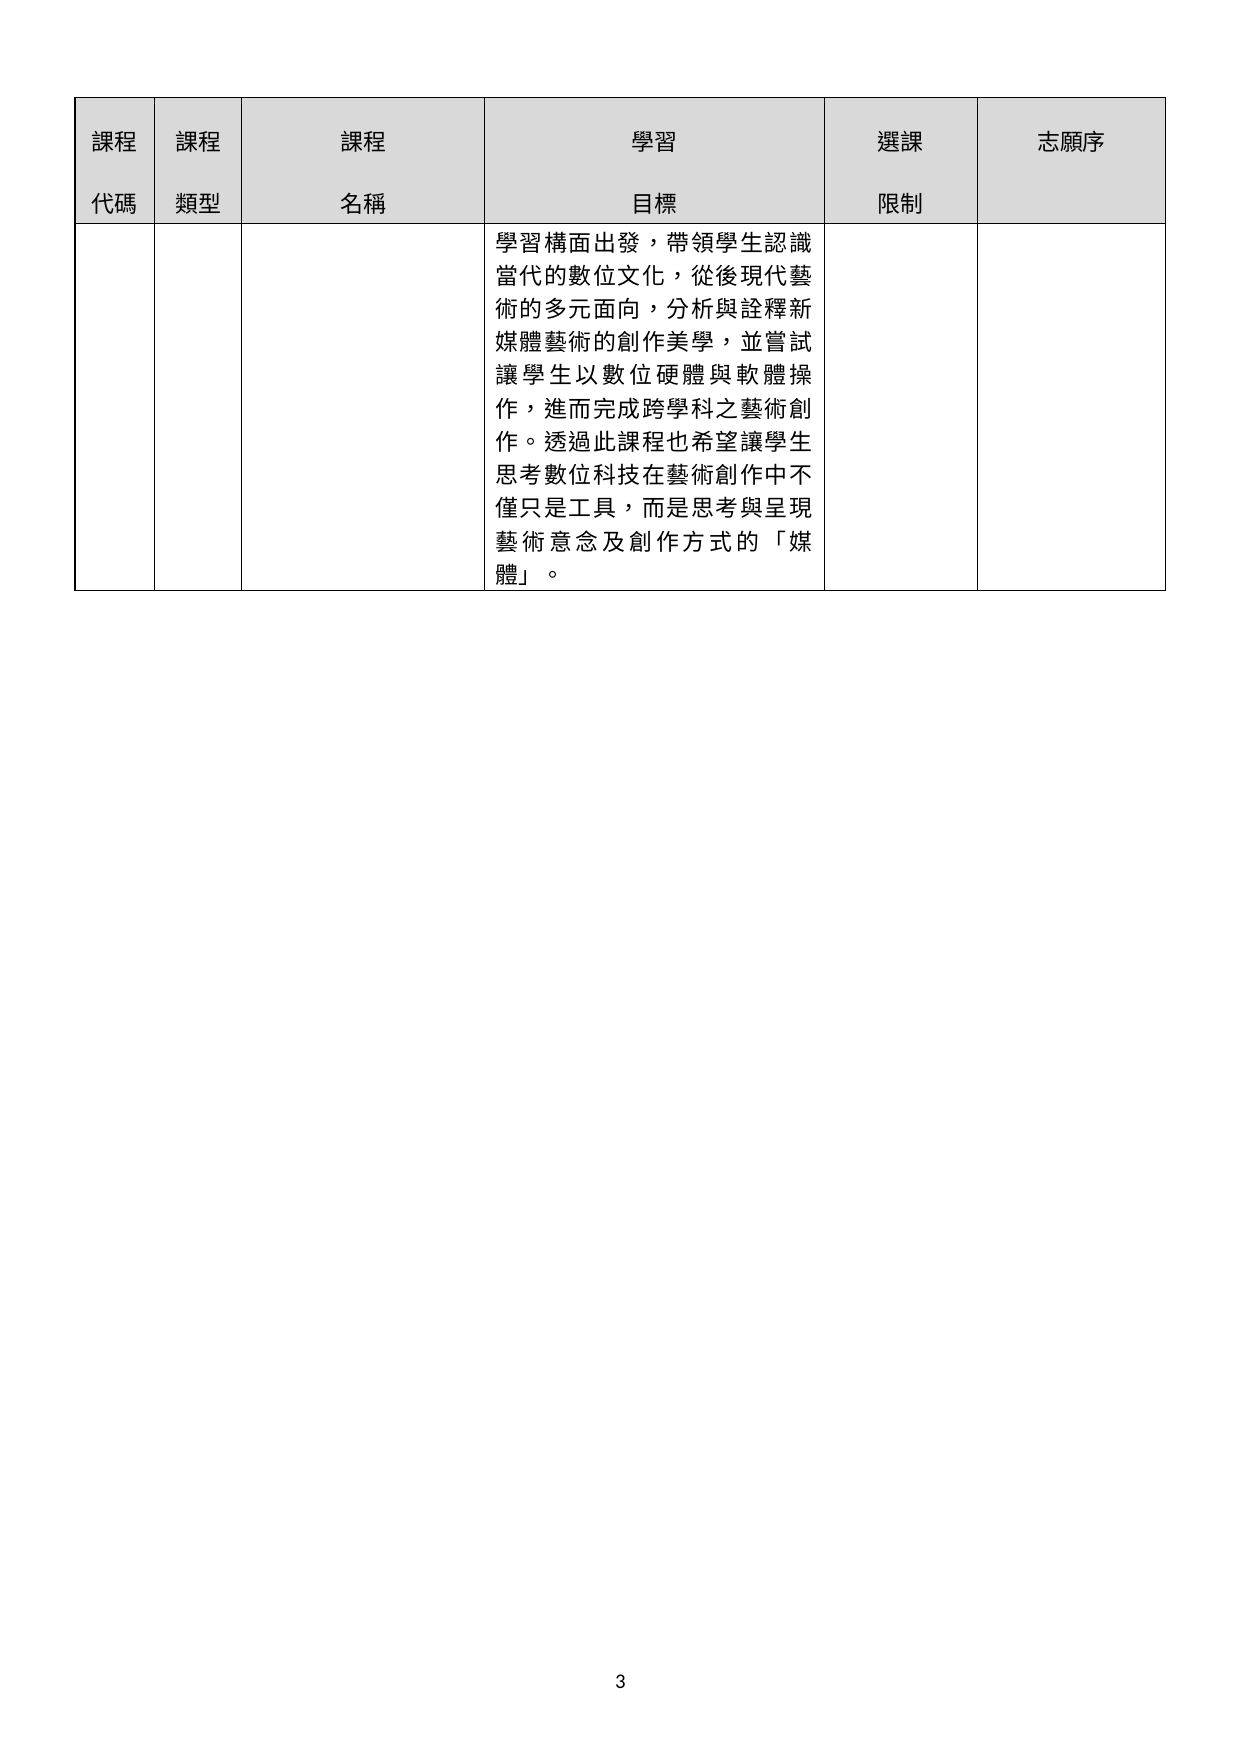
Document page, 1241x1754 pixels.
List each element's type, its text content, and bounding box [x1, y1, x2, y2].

table_header 課程類型 [155, 98, 241, 223]
table_cell [76, 224, 154, 590]
table_cell [242, 224, 484, 590]
table_cell [155, 224, 241, 590]
table_cell [825, 224, 977, 590]
table_cell 學習構面出發，帶領學生認識當代的數位文化，從後現代藝術的多元面向，分析與詮釋新媒體藝術的創作美學，並嘗試讓學生以數位硬體與軟體操作，進而完成跨學科之藝術創作。透過此課程也希望讓學生思考數位科技在藝術創作中不僅只是工具，而是思考與呈現藝術意念及創作方式的「媒體」。 [485, 224, 824, 590]
table_header 課程 名稱 [242, 98, 484, 223]
table_header 課程代碼 [76, 98, 154, 223]
table_header 學習 目標 [485, 98, 824, 223]
table_cell [978, 224, 1165, 590]
table_header 選課 限制 [825, 98, 977, 223]
table_header 志願序 [978, 98, 1165, 223]
